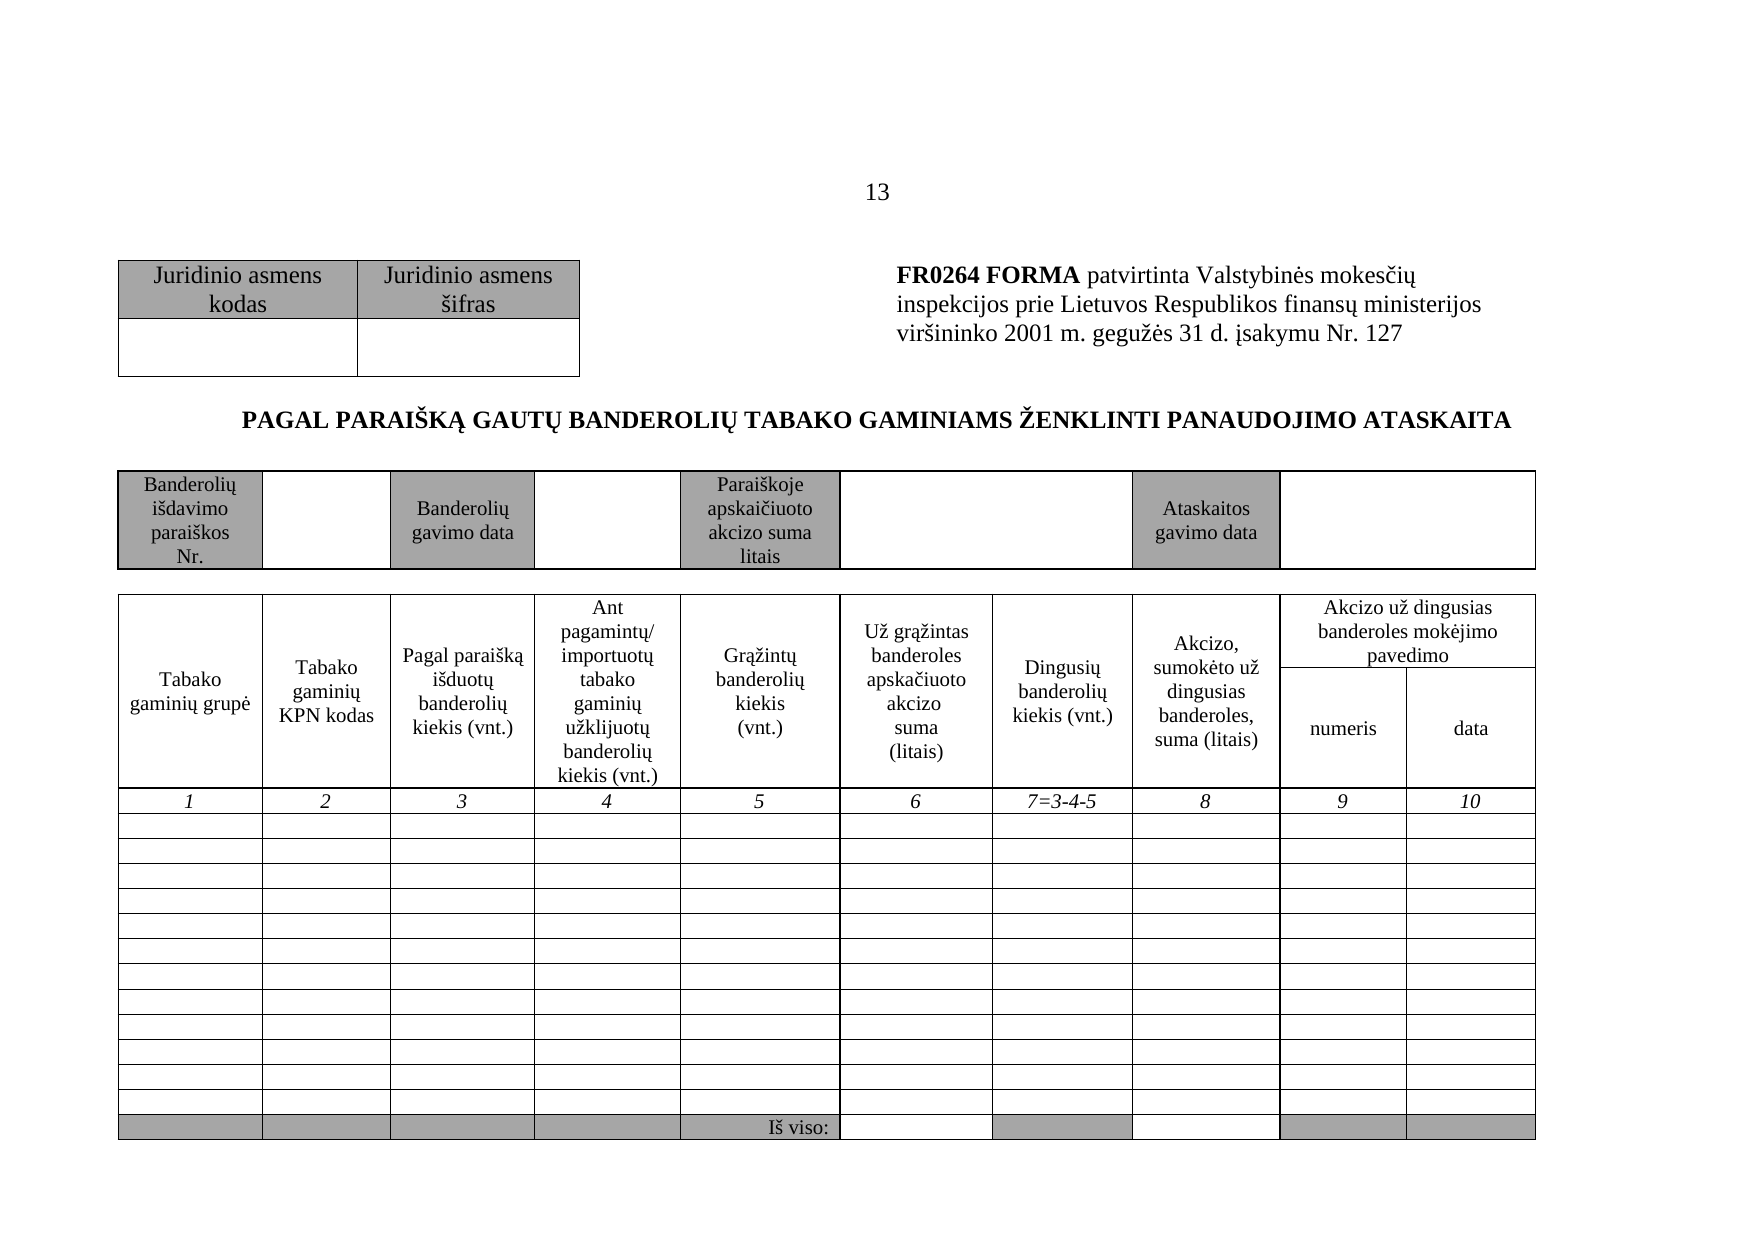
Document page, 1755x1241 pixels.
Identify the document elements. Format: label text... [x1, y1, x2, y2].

table_cell [119, 864, 262, 888]
table_cell [1133, 914, 1279, 938]
table_cell [1133, 964, 1279, 988]
table_cell [535, 964, 680, 988]
table_cell Dingusių banderolių kiekis (vnt.) [993, 595, 1132, 787]
table_cell [391, 939, 534, 963]
table_cell [1133, 889, 1279, 913]
table_cell [391, 1065, 534, 1089]
table_cell [841, 1040, 992, 1064]
table_cell [1281, 1115, 1406, 1139]
table_cell [1133, 1090, 1279, 1114]
table_cell [993, 964, 1132, 988]
table_cell 3 [391, 789, 534, 813]
table_cell [263, 1090, 390, 1114]
table_header FR0264 FORMA patvirtinta Valstybinės mokesčių inspekcijos prie Lietuvos Respublikos finansų ministerijos viršininko 2001 m. gegužės 31 d. įsakymu Nr. 127 [885, 260, 1536, 376]
table_cell [535, 814, 680, 838]
table_cell 7=3-4-5 [993, 789, 1132, 813]
table_cell 5 [681, 789, 839, 813]
table_cell [391, 1015, 534, 1039]
table_cell [993, 864, 1132, 888]
table_cell [1281, 1065, 1406, 1089]
table_cell [993, 939, 1132, 963]
table_cell Ant pagamintų/ importuotų tabako gaminių užklijuotų banderolių kiekis (vnt.) [535, 595, 680, 787]
table_cell [1281, 990, 1406, 1013]
table_cell [1407, 964, 1535, 988]
table_cell [841, 814, 992, 838]
table_header Banderolių išdavimo paraiškos Nr. [119, 472, 262, 568]
table_cell [1407, 864, 1535, 888]
table_cell [119, 1015, 262, 1039]
table_cell Akcizo už dingusias banderoles mokėjimo pavedimo [1281, 595, 1535, 667]
table_cell [1133, 990, 1279, 1013]
table_cell 10 [1407, 789, 1535, 813]
table_cell [681, 1015, 839, 1039]
table_cell [263, 1065, 390, 1089]
table_cell 1 [119, 789, 262, 813]
text PAGAL PARAIŠKĄ GAUTŲ BANDEROLIŲ TABAKO GAMINIAMS ŽENKLINTI PANAUDOJIMO ATASKAITA [118, 405, 1636, 434]
table_cell [993, 1065, 1132, 1089]
table_cell 8 [1133, 789, 1279, 813]
table_header [263, 472, 390, 568]
table_cell [1281, 1090, 1406, 1114]
table_cell [1407, 839, 1535, 863]
table_cell [1407, 914, 1535, 938]
table_cell [841, 964, 992, 988]
table_cell [1407, 990, 1535, 1013]
table_cell [841, 889, 992, 913]
table_cell [535, 914, 680, 938]
table_cell [841, 939, 992, 963]
table_cell [535, 864, 680, 888]
table_header [841, 472, 1132, 568]
table_cell [1281, 839, 1406, 863]
table_cell [993, 889, 1132, 913]
table_cell [993, 1015, 1132, 1039]
table_cell [1281, 914, 1406, 938]
table_header [1281, 472, 1535, 568]
table_cell [993, 1040, 1132, 1064]
table_header Ataskaitos gavimo data [1133, 472, 1279, 568]
table_cell [535, 1115, 680, 1139]
table_cell [391, 914, 534, 938]
table_cell [391, 864, 534, 888]
table_cell [535, 1090, 680, 1114]
table_cell Akcizo, sumokėto už dingusias banderoles, suma (litais) [1133, 595, 1279, 787]
table_cell [391, 889, 534, 913]
table_cell [535, 1065, 680, 1089]
table_cell [841, 864, 992, 888]
table_cell 9 [1281, 789, 1406, 813]
table_cell [681, 964, 839, 988]
table_cell 4 [535, 789, 680, 813]
table_cell [1281, 814, 1406, 838]
table_cell 6 [841, 789, 992, 813]
table_cell [1407, 939, 1535, 963]
table_cell [263, 990, 390, 1013]
table_cell [119, 1065, 262, 1089]
table_cell [391, 814, 534, 838]
table_cell [1133, 814, 1279, 838]
table_cell [993, 914, 1132, 938]
table_cell [841, 914, 992, 938]
table_cell [1407, 814, 1535, 838]
table_cell [119, 990, 262, 1013]
table_cell [535, 990, 680, 1013]
table_cell [119, 889, 262, 913]
table_cell Pagal paraišką išduotų banderolių kiekis (vnt.) [391, 595, 534, 787]
table_cell [1133, 864, 1279, 888]
table_cell [1407, 1040, 1535, 1064]
table_cell [263, 814, 390, 838]
table_cell [263, 1015, 390, 1039]
table_cell [119, 814, 262, 838]
table_cell [1133, 839, 1279, 863]
table_cell [841, 1115, 992, 1139]
table_cell [681, 1090, 839, 1114]
table_cell [1281, 1015, 1406, 1039]
table_cell [1281, 1040, 1406, 1064]
table_cell [993, 990, 1132, 1013]
table_cell [681, 914, 839, 938]
table_cell [681, 1065, 839, 1089]
table_cell [841, 1015, 992, 1039]
table_cell [263, 914, 390, 938]
table_cell [263, 964, 390, 988]
table_cell [535, 939, 680, 963]
table_cell [1407, 1015, 1535, 1039]
table_cell [1133, 1065, 1279, 1089]
table_cell Tabako gaminių KPN kodas [263, 595, 390, 787]
table_cell [681, 1040, 839, 1064]
table_cell [1407, 889, 1535, 913]
table_cell [681, 939, 839, 963]
table_cell 2 [263, 789, 390, 813]
table_cell Tabako gaminių grupė [119, 595, 262, 787]
table_header Paraiškoje apskaičiuoto akcizo suma litais [681, 472, 839, 568]
table_cell [681, 990, 839, 1013]
table_cell [841, 1065, 992, 1089]
table_cell [391, 990, 534, 1013]
table_cell [1281, 864, 1406, 888]
table_cell [1407, 1090, 1535, 1114]
table_cell [993, 1090, 1132, 1114]
table_cell [841, 990, 992, 1013]
table_cell [263, 864, 390, 888]
table_cell Iš viso: [681, 1115, 839, 1139]
table_cell [1133, 1015, 1279, 1039]
table_cell [1281, 939, 1406, 963]
table_cell [119, 1040, 262, 1064]
table_cell [391, 1115, 534, 1139]
table_header Juridinio asmens kodas [119, 261, 357, 318]
table_cell [1281, 889, 1406, 913]
table_cell [1133, 1040, 1279, 1064]
table_cell [535, 1015, 680, 1039]
table_cell [841, 839, 992, 863]
table_cell Grąžintų banderolių kiekis (vnt.) [681, 595, 839, 787]
table_cell [358, 319, 579, 376]
table_header [535, 472, 680, 568]
table_cell Už grąžintas banderoles apskačiuoto akcizo suma (litais) [841, 595, 992, 787]
table_cell [119, 1115, 262, 1139]
table_cell [119, 839, 262, 863]
table_cell [119, 939, 262, 963]
table_cell [681, 839, 839, 863]
table_cell [681, 814, 839, 838]
table_header Banderolių gavimo data [391, 472, 534, 568]
table_cell [263, 939, 390, 963]
table_cell [1407, 1115, 1535, 1139]
table_cell data [1407, 668, 1535, 787]
table_cell [263, 889, 390, 913]
table_cell [1281, 964, 1406, 988]
table_cell [681, 864, 839, 888]
table_cell [391, 839, 534, 863]
table_cell [993, 1115, 1132, 1139]
table_cell [119, 319, 357, 376]
table_cell [535, 889, 680, 913]
table_cell [119, 1090, 262, 1114]
table_cell [119, 914, 262, 938]
table_cell [993, 839, 1132, 863]
table_header [580, 260, 885, 376]
table_header Juridinio asmens šifras [358, 261, 579, 318]
table_cell [118, 570, 1536, 593]
table_cell [263, 839, 390, 863]
table_cell [391, 1040, 534, 1064]
table_cell [263, 1040, 390, 1064]
table_cell [391, 1090, 534, 1114]
table_cell [841, 1090, 992, 1114]
table_cell [391, 964, 534, 988]
table_cell [993, 814, 1132, 838]
table_cell numeris [1281, 668, 1406, 787]
table_cell [681, 889, 839, 913]
table_cell [119, 964, 262, 988]
table_cell [1407, 1065, 1535, 1089]
table_cell [535, 839, 680, 863]
table_cell [535, 1040, 680, 1064]
table_cell [263, 1115, 390, 1139]
table_cell [1133, 1115, 1279, 1139]
table_cell [1133, 939, 1279, 963]
